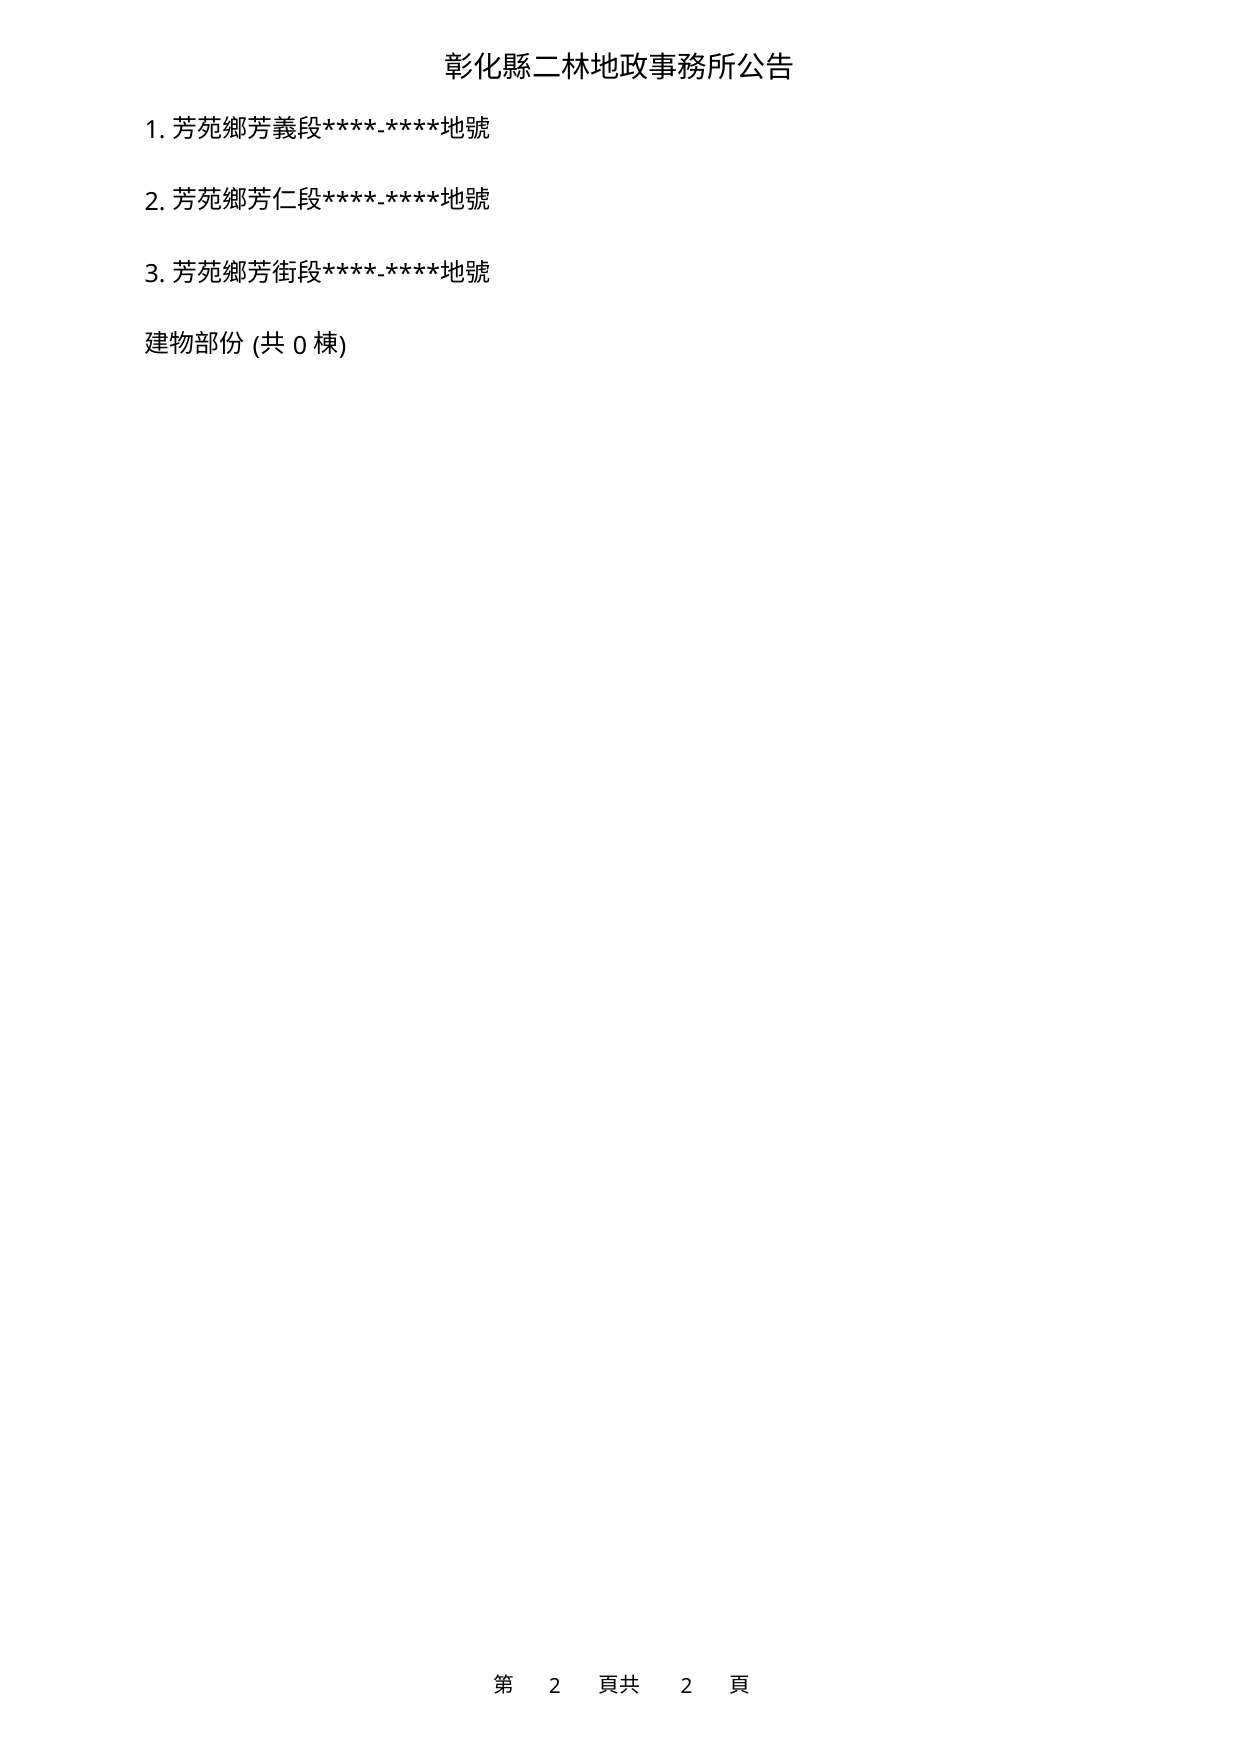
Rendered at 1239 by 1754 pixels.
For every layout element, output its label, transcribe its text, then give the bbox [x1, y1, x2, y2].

table_header [62, 0, 483, 41]
table_cell [524, 383, 585, 1665]
table_cell [0, 95, 62, 166]
table_header [524, 0, 585, 41]
table_cell 第 [483, 1665, 523, 1705]
table_header [1177, 0, 1239, 41]
table_cell [1177, 166, 1239, 238]
table_cell 頁 [720, 1665, 760, 1705]
table_cell 彰化縣二林地政事務所公告 [62, 41, 1177, 94]
table_cell [0, 41, 62, 94]
table_cell [760, 383, 1177, 1665]
table_header [483, 0, 523, 41]
table_header [0, 0, 62, 41]
table_cell [1177, 383, 1239, 1665]
table_cell [0, 166, 62, 238]
table_cell [0, 383, 62, 1665]
table_cell [1177, 310, 1239, 382]
table_header [760, 0, 1177, 41]
table_cell [1177, 239, 1239, 310]
table_cell [0, 239, 62, 310]
table_cell 2 [524, 1665, 585, 1705]
table_cell [720, 383, 760, 1665]
table_header [720, 0, 760, 41]
table_cell 頁共 [585, 1665, 653, 1705]
table_header [585, 0, 653, 41]
table_cell [653, 383, 719, 1665]
table_cell [585, 383, 653, 1665]
table_cell 建物部份 (共 0 棟) [62, 310, 1177, 382]
table_cell [760, 1665, 1177, 1705]
table_cell 2 [653, 1665, 719, 1705]
table_header [653, 0, 719, 41]
table_cell [1177, 95, 1239, 166]
table_cell [1177, 1665, 1239, 1705]
table_cell [1177, 41, 1239, 94]
table_cell [0, 1665, 62, 1705]
table_cell 2. 芳苑鄉芳仁段****-****地號 [62, 166, 1177, 238]
table_cell [0, 310, 62, 382]
table_cell [62, 1665, 483, 1705]
table_cell [62, 383, 483, 1665]
table_cell 1. 芳苑鄉芳義段****-****地號 [62, 95, 1177, 166]
table_cell [483, 383, 523, 1665]
table_cell 3. 芳苑鄉芳街段****-****地號 [62, 239, 1177, 310]
